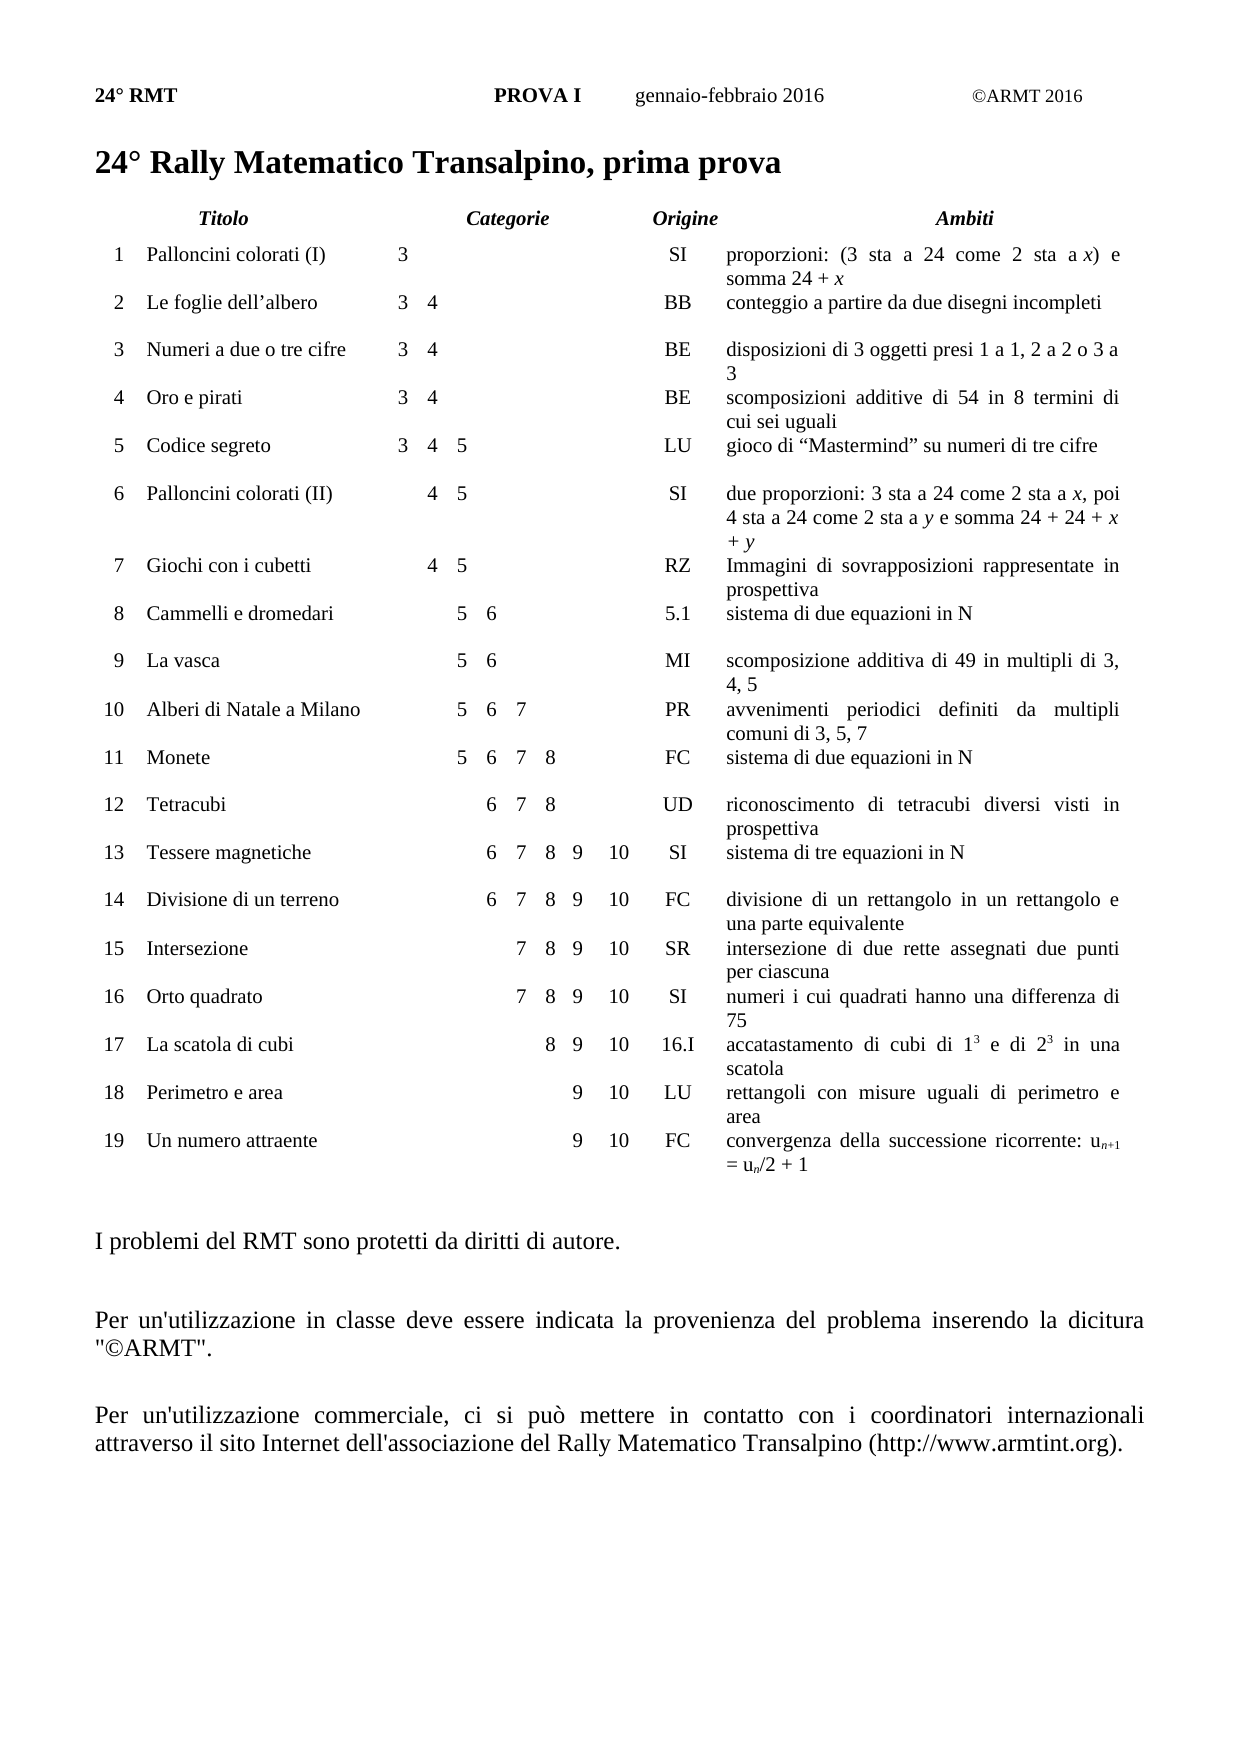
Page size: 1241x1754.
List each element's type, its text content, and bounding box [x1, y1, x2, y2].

table_cell SI [641, 840, 715, 887]
table_cell Perimetro e area [135, 1080, 386, 1128]
table_cell [386, 481, 416, 553]
table_cell 8 [534, 984, 558, 1032]
table_cell 5 [445, 696, 475, 744]
table_cell [559, 290, 597, 337]
table_cell [534, 1128, 558, 1176]
table_header [416, 242, 445, 290]
table_cell [416, 696, 445, 744]
table_cell [559, 648, 597, 696]
table_cell Tetracubi [135, 792, 386, 840]
table_cell 2 [95, 290, 135, 337]
table_cell [505, 434, 534, 481]
table_cell [505, 1128, 534, 1176]
table_cell SI [641, 984, 715, 1032]
table_cell 9 [559, 840, 597, 887]
table_cell Divisione di un terreno [135, 887, 386, 935]
table_cell [386, 648, 416, 696]
table_cell 8 [95, 601, 135, 648]
table_header 3 [386, 242, 416, 290]
table_cell 10 [597, 1080, 641, 1128]
table_cell Codice segreto [135, 434, 386, 481]
table_cell [445, 840, 475, 887]
table_cell LU [641, 1080, 715, 1128]
table_cell [559, 385, 597, 433]
table_cell 17 [95, 1032, 135, 1080]
table_cell 3 [386, 290, 416, 337]
table_cell [534, 1080, 558, 1128]
table_header [534, 242, 558, 290]
table_cell [597, 290, 641, 337]
table_cell 6 [475, 696, 504, 744]
table_cell Un numero attraente [135, 1128, 386, 1176]
table_cell 9 [559, 935, 597, 983]
table_cell intersezione di due rette assegnati due punti per ciascuna [715, 935, 1143, 983]
table_cell 5 [445, 648, 475, 696]
table_header 1 [95, 242, 135, 290]
table_cell [534, 337, 558, 385]
table_cell [445, 1128, 475, 1176]
table_cell conteggio a partire da due disegni incompleti [715, 290, 1143, 337]
text I problemi del RMT sono protetti da diritti di autore. [94, 1226, 1146, 1255]
table_cell 18 [95, 1080, 135, 1128]
table_cell Tessere magnetiche [135, 840, 386, 887]
table_cell [559, 337, 597, 385]
table_cell 7 [505, 935, 534, 983]
table_cell [416, 745, 445, 792]
table_cell 4 [95, 385, 135, 433]
table_cell [475, 290, 504, 337]
table_cell FC [641, 887, 715, 935]
table_cell [597, 434, 641, 481]
table_cell gioco di “Mastermind” su numeri di tre cifre [715, 434, 1143, 481]
table_cell [559, 601, 597, 648]
table_cell 6 [475, 745, 504, 792]
table_cell [534, 696, 558, 744]
table_cell [386, 887, 416, 935]
table_cell [597, 337, 641, 385]
table_cell [386, 935, 416, 983]
table_cell BE [641, 337, 715, 385]
text 24° Rally Matematico Transalpino, prima prova [94, 142, 1146, 181]
table_cell 9 [559, 887, 597, 935]
table_cell [534, 385, 558, 433]
table_cell Palloncini colorati (II) [135, 481, 386, 553]
table_cell [534, 601, 558, 648]
text Titolo Categorie Origine Ambiti [198, 206, 1146, 230]
table_cell 9 [559, 1032, 597, 1080]
table_cell 5.1 [641, 601, 715, 648]
table_cell [559, 553, 597, 601]
table_cell [534, 553, 558, 601]
table_cell [475, 481, 504, 553]
table_cell FC [641, 1128, 715, 1176]
table_cell divisione di un rettangolo in un rettangolo e una parte equivalente [715, 887, 1143, 935]
table_cell 9 [559, 1080, 597, 1128]
table_header [475, 242, 504, 290]
table_cell [416, 887, 445, 935]
table_cell [559, 792, 597, 840]
table_cell 10 [597, 1032, 641, 1080]
table_header SI [641, 242, 715, 290]
table_cell 5 [95, 434, 135, 481]
table_cell SI [641, 481, 715, 553]
table_cell [416, 648, 445, 696]
text Per un'utilizzazione commerciale, ci si può mettere in contatto con i coordinatori internazionali attraverso il sito Internet dell'associazione del Rally Matematico Transalpino (http://www.armtint.org). [94, 1400, 1146, 1457]
table_cell numeri i cui quadrati hanno una differenza di 75 [715, 984, 1143, 1032]
table_cell [475, 935, 504, 983]
table_cell [445, 984, 475, 1032]
table_cell BB [641, 290, 715, 337]
table_cell [559, 481, 597, 553]
table_cell Numeri a due o tre cifre [135, 337, 386, 385]
table_cell Giochi con i cubetti [135, 553, 386, 601]
table_cell Le foglie dell’albero [135, 290, 386, 337]
table_cell rettangoli con misure uguali di perimetro e area [715, 1080, 1143, 1128]
table_cell [597, 481, 641, 553]
table_cell 3 [386, 385, 416, 433]
table_cell 10 [95, 696, 135, 744]
table_cell 5 [445, 553, 475, 601]
table_cell [597, 385, 641, 433]
table_cell 7 [505, 887, 534, 935]
table_cell [416, 984, 445, 1032]
table_cell [505, 385, 534, 433]
table_cell RZ [641, 553, 715, 601]
table_cell 5 [445, 601, 475, 648]
table_header Palloncini colorati (I) [135, 242, 386, 290]
table_cell [505, 601, 534, 648]
table_cell 16 [95, 984, 135, 1032]
table_cell Cammelli e dromedari [135, 601, 386, 648]
table_cell 4 [416, 385, 445, 433]
table_cell La scatola di cubi [135, 1032, 386, 1080]
table_cell Orto quadrato [135, 984, 386, 1032]
table_cell 9 [559, 1128, 597, 1176]
table_cell [597, 648, 641, 696]
table_cell 10 [597, 935, 641, 983]
table_cell PR [641, 696, 715, 744]
table_cell FC [641, 745, 715, 792]
table_cell [475, 1080, 504, 1128]
table_cell [534, 648, 558, 696]
table_cell sistema di due equazioni in N [715, 601, 1143, 648]
table_cell 13 [95, 840, 135, 887]
table_cell [386, 1128, 416, 1176]
table_cell 4 [416, 290, 445, 337]
table_cell [386, 696, 416, 744]
table_cell [386, 745, 416, 792]
table_cell riconoscimento di tetracubi diversi visti in prospettiva [715, 792, 1143, 840]
table_cell [416, 840, 445, 887]
table_cell [416, 1032, 445, 1080]
table_cell [416, 601, 445, 648]
table_cell Alberi di Natale a Milano [135, 696, 386, 744]
table_cell [416, 792, 445, 840]
table_cell sistema di due equazioni in N [715, 745, 1143, 792]
table_header [505, 242, 534, 290]
table_cell 14 [95, 887, 135, 935]
table_cell [445, 792, 475, 840]
table_cell 9 [95, 648, 135, 696]
table_cell 7 [505, 792, 534, 840]
table_cell [386, 792, 416, 840]
table_cell LU [641, 434, 715, 481]
table_cell 8 [534, 792, 558, 840]
table_cell [559, 434, 597, 481]
table_cell [505, 1080, 534, 1128]
table_cell UD [641, 792, 715, 840]
table_cell 3 [386, 337, 416, 385]
table_cell 8 [534, 840, 558, 887]
table_cell BE [641, 385, 715, 433]
table_header proporzioni: (3 sta a 24 come 2 sta a x) e somma 24 + x [715, 242, 1143, 290]
table_cell [559, 745, 597, 792]
table_cell [386, 601, 416, 648]
table_cell 10 [597, 1128, 641, 1176]
table_cell 6 [475, 792, 504, 840]
table_cell [386, 553, 416, 601]
table_cell [597, 696, 641, 744]
table_cell [445, 887, 475, 935]
table_cell Oro e pirati [135, 385, 386, 433]
table_cell [475, 984, 504, 1032]
table_cell [505, 290, 534, 337]
table_cell [445, 1080, 475, 1128]
table_cell [416, 935, 445, 983]
table_cell 6 [475, 601, 504, 648]
table_cell 10 [597, 984, 641, 1032]
table_cell due proporzioni: 3 sta a 24 come 2 sta a x, poi 4 sta a 24 come 2 sta a y e somma 24 + 24 + x + y [715, 481, 1143, 553]
table_cell MI [641, 648, 715, 696]
table_cell Monete [135, 745, 386, 792]
table_cell [386, 1080, 416, 1128]
table_cell [534, 481, 558, 553]
table_cell [416, 1080, 445, 1128]
table_cell 15 [95, 935, 135, 983]
table_cell 6 [475, 840, 504, 887]
table_cell 6 [475, 648, 504, 696]
table_cell [505, 337, 534, 385]
table_cell Intersezione [135, 935, 386, 983]
table_cell 19 [95, 1128, 135, 1176]
table_cell [475, 385, 504, 433]
table_cell 4 [416, 434, 445, 481]
table_cell [597, 553, 641, 601]
table_cell [534, 434, 558, 481]
table_cell [505, 481, 534, 553]
table_cell [597, 745, 641, 792]
table_cell 8 [534, 887, 558, 935]
table_cell [416, 1128, 445, 1176]
table_header [559, 242, 597, 290]
table_cell 3 [95, 337, 135, 385]
table_cell 4 [416, 553, 445, 601]
table_cell [386, 840, 416, 887]
table_cell [505, 1032, 534, 1080]
table_cell La vasca [135, 648, 386, 696]
table_cell [475, 434, 504, 481]
table_cell 7 [505, 696, 534, 744]
table_cell [445, 935, 475, 983]
table_cell sistema di tre equazioni in N [715, 840, 1143, 887]
table_cell [475, 553, 504, 601]
table_cell 5 [445, 434, 475, 481]
table_cell [445, 337, 475, 385]
table_cell [534, 290, 558, 337]
table_cell SR [641, 935, 715, 983]
table_cell 4 [416, 481, 445, 553]
table_cell [505, 648, 534, 696]
table_cell 12 [95, 792, 135, 840]
table_cell 16.I [641, 1032, 715, 1080]
table_cell 7 [505, 745, 534, 792]
table_header [597, 242, 641, 290]
table_cell 6 [95, 481, 135, 553]
table_cell scomposizione additiva di 49 in multipli di 3, 4, 5 [715, 648, 1143, 696]
table_cell 11 [95, 745, 135, 792]
table_cell 4 [416, 337, 445, 385]
table_cell [445, 385, 475, 433]
table_cell [597, 601, 641, 648]
table_cell 5 [445, 745, 475, 792]
table_cell 10 [597, 887, 641, 935]
table_cell [386, 984, 416, 1032]
table_cell [597, 792, 641, 840]
table_cell disposizioni di 3 oggetti presi 1 a 1, 2 a 2 o 3 a 3 [715, 337, 1143, 385]
table_cell 7 [505, 840, 534, 887]
table_cell 3 [386, 434, 416, 481]
table_cell [386, 1032, 416, 1080]
table_cell 6 [475, 887, 504, 935]
table_cell [475, 337, 504, 385]
table_cell avvenimenti periodici definiti da multipli comuni di 3, 5, 7 [715, 696, 1143, 744]
table_cell 8 [534, 1032, 558, 1080]
table_cell 10 [597, 840, 641, 887]
table_cell [475, 1032, 504, 1080]
table_cell 8 [534, 935, 558, 983]
table_cell scomposizioni additive di 54 in 8 termini di cui sei uguali [715, 385, 1143, 433]
table_cell 7 [505, 984, 534, 1032]
table_cell [445, 1032, 475, 1080]
table_cell accatastamento di cubi di 13 e di 23 in una scatola [715, 1032, 1143, 1080]
table_cell [445, 290, 475, 337]
table_cell Immagini di sovrapposizioni rappresentate in prospettiva [715, 553, 1143, 601]
table_cell 9 [559, 984, 597, 1032]
table_cell [559, 696, 597, 744]
table_cell convergenza della successione ricorrente: un+1 = un/2 + 1 [715, 1128, 1143, 1176]
table_cell [475, 1128, 504, 1176]
table_cell 5 [445, 481, 475, 553]
text Per un'utilizzazione in classe deve essere indicata la provenienza del problema inserendo la dicitura "©ARMT". [94, 1305, 1146, 1362]
table_cell 8 [534, 745, 558, 792]
table_cell [505, 553, 534, 601]
table_cell 7 [95, 553, 135, 601]
table_header [445, 242, 475, 290]
